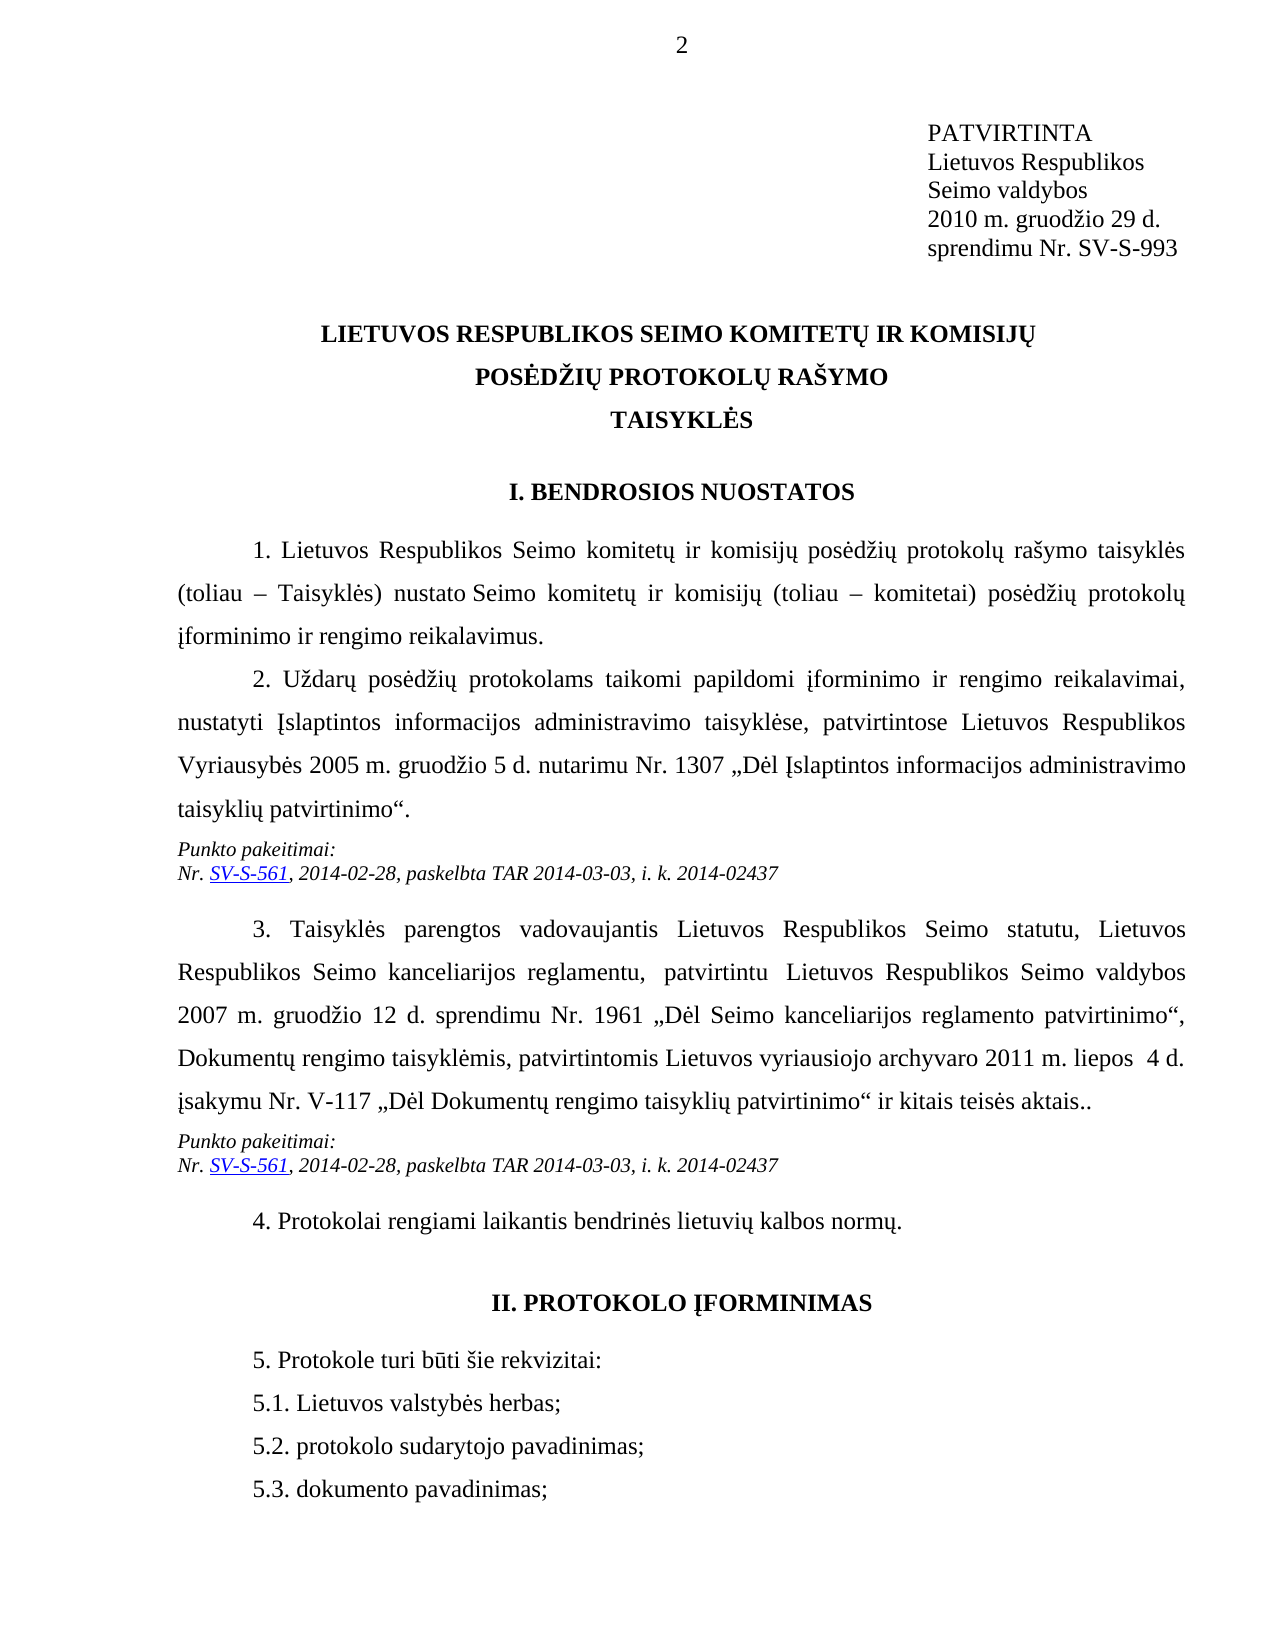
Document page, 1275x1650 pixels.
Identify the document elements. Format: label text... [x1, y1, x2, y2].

text Punkto pakeitimai: [177, 837, 1186, 861]
text Nr. SV-S-561, 2014-02-28, paskelbta TAR 2014-03-03, i. k. 2014-02437 [177, 1153, 1186, 1177]
text 4. Protokolai rengiami laikantis bendrinės lietuvių kalbos normų. [201, 1206, 1163, 1235]
text 2010 m. gruodžio 29 d. [887, 204, 1186, 233]
text Nr. SV-S-561, 2014-02-28, paskelbta TAR 2014-03-03, i. k. 2014-02437 [177, 861, 1186, 885]
text TAISYKLĖS [177, 406, 1186, 434]
text Punkto pakeitimai: [177, 1129, 1186, 1153]
text 5.3. dokumento pavadinimas; [201, 1474, 1163, 1503]
text Lietuvos Respublikos [887, 147, 1186, 176]
text 5.1. Lietuvos valstybės herbas; [177, 1388, 1163, 1417]
text sprendimu Nr. SV-S-993 [887, 233, 1186, 262]
text PATVIRTINTA [887, 118, 1186, 147]
text 5.2. protokolo sudarytojo pavadinimas; [177, 1431, 1163, 1460]
text 5. Protokole turi būti šie rekvizitai: [201, 1345, 1163, 1374]
text 3. Taisyklės parengtos vadovaujantis Lietuvos Respublikos Seimo statutu, Lietuvos Respublikos Seimo kanceliarijos reglamentu, patvirtintu Lietuvos Respublikos Seimo valdybos 2007 m. gruodžio 12 d. sprendimu Nr. 1961 „Dėl Seimo kanceliarijos reglamento patvirtinimo“, Dokumentų rengimo taisyklėmis, patvirtintomis Lietuvos vyriausiojo archyvaro 2011 m. liepos 4 d. įsakymu Nr. V-117 „Dėl Dokumentų rengimo taisyklių patvirtinimo“ ir kitais teisės aktais.. [177, 914, 1186, 1115]
text 2. Uždarų posėdžių protokolams taikomi papildomi įforminimo ir rengimo reikalavimai, nustatyti Įslaptintos informacijos administravimo taisyklėse, patvirtintose Lietuvos Respublikos Vyriausybės 2005 m. gruodžio 5 d. nutarimu Nr. 1307 „Dėl Įslaptintos informacijos administravimo taisyklių patvirtinimo“. [177, 664, 1186, 822]
text POSĖDŽIŲ PROTOKOLŲ RAŠYMO [177, 362, 1186, 391]
text Seimo valdybos [887, 176, 1186, 204]
text I. BENDROSIOS NUOSTATOS [177, 477, 1186, 506]
text LIETUVOS RESPUBLIKOS SEIMO KOMITETŲ IR KOMISIJŲ [177, 319, 1186, 348]
text II. PROTOKOLO ĮFORMINIMAS [177, 1288, 1186, 1316]
text 1. Lietuvos Respublikos Seimo komitetų ir komisijų posėdžių protokolų rašymo taisyklės (toliau – Taisyklės) nustato Seimo komitetų ir komisijų (toliau – komitetai) posėdžių protokolų įforminimo ir rengimo reikalavimus. [177, 535, 1186, 650]
